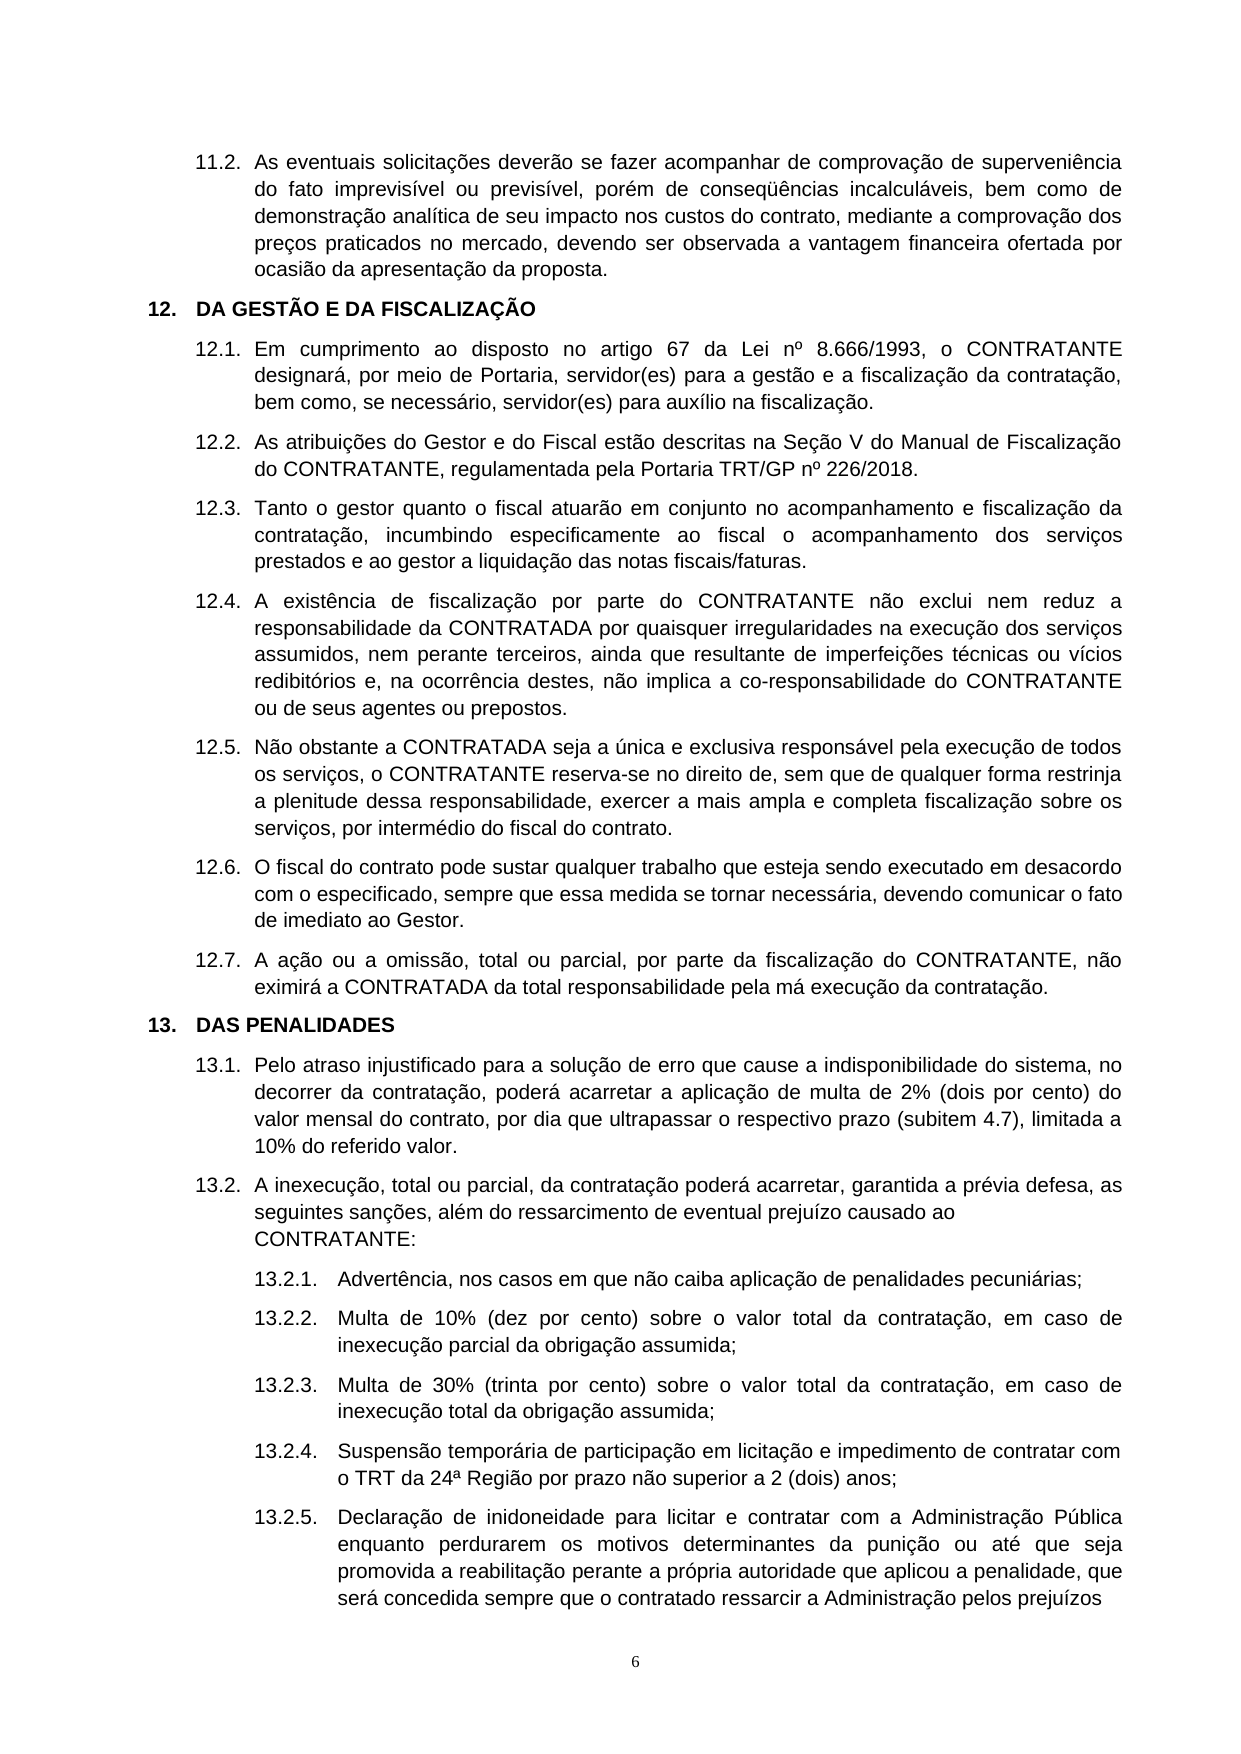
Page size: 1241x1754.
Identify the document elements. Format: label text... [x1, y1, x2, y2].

list O fiscal do contrato pode sustar qualquer trabalho que esteja sendo executado em desacordo com o especificado, sempre que essa medida se tornar necessária, devendo comunicar o fato de imediato ao Gestor. [195, 855, 1123, 932]
list A existência de fiscalização por parte do CONTRATANTE não exclui nem reduz a responsabilidade da CONTRATADA por quaisquer irregularidades na execução dos serviços assumidos, nem perante terceiros, ainda que resultante de imperfeições técnicas ou vícios redibitórios e, na ocorrência destes, não implica a co-responsabilidade do CONTRATANTE ou de seus agentes ou prepostos. [195, 589, 1123, 720]
list Declaração de inidoneidade para licitar e contratar com a Administração Pública enquanto perdurarem os motivos determinantes da punição ou até que seja promovida a reabilitação perante a própria autoridade que aplicou a penalidade, que será concedida sempre que o contratado ressarcir a Administração pelos prejuízos [254, 1505, 1123, 1609]
list Pelo atraso injustificado para a solução de erro que cause a indisponibilidade do sistema, no decorrer da contratação, poderá acarretar a aplicação de multa de 2% (dois por cento) do valor mensal do contrato, por dia que ultrapassar o respectivo prazo (subitem 4.7), limitada a 10% do referido valor. [195, 1053, 1123, 1157]
text 6 [631, 1652, 1123, 1671]
list As eventuais solicitações deverão se fazer acompanhar de comprovação de superveniência do fato imprevisível ou previsível, porém de conseqüências incalculáveis, bem como de demonstração analítica de seu impacto nos custos do contrato, mediante a comprovação dos preços praticados no mercado, devendo ser observada a vantagem financeira ofertada por ocasião da apresentação da proposta. [195, 150, 1123, 281]
list A ação ou a omissão, total ou parcial, por parte da fiscalização do CONTRATANTE, não eximirá a CONTRATADA da total responsabilidade pela má execução da contratação. [195, 948, 1123, 998]
list DA GESTÃO E DA FISCALIZAÇÃO [148, 297, 1123, 321]
list Suspensão temporária de participação em licitação e impedimento de contratar com o TRT da 24ª Região por prazo não superior a 2 (dois) anos; [254, 1439, 1121, 1490]
list Em cumprimento ao disposto no artigo 67 da Lei nº 8.666/1993, o CONTRATANTE designará, por meio de Portaria, servidor(es) para a gestão e a fiscalização da contratação, bem como, se necessário, servidor(es) para auxílio na fiscalização. [195, 336, 1123, 414]
list Multa de 10% (dez por cento) sobre o valor total da contratação, em caso de inexecução parcial da obrigação assumida; [254, 1306, 1123, 1357]
list A inexecução, total ou parcial, da contratação poderá acarretar, garantida a prévia defesa, as seguintes sanções, além do ressarcimento de eventual prejuízo causado ao [195, 1173, 1123, 1224]
list As atribuições do Gestor e do Fiscal estão descritas na Seção V do Manual de Fiscalização do CONTRATANTE, regulamentada pela Portaria TRT/GP nº 226/2018. [195, 429, 1123, 480]
text CONTRATANTE: [254, 1227, 1123, 1251]
list Multa de 30% (trinta por cento) sobre o valor total da contratação, em caso de inexecução total da obrigação assumida; [254, 1372, 1123, 1423]
list DAS PENALIDADES [148, 1014, 1123, 1037]
list Não obstante a CONTRATADA seja a única e exclusiva responsável pela execução de todos os serviços, o CONTRATANTE reserva-se no direito de, sem que de qualquer forma restrinja a plenitude dessa responsabilidade, exercer a mais ampla e completa fiscalização sobre os serviços, por intermédio do fiscal do contrato. [195, 735, 1123, 839]
list Advertência, nos casos em que não caiba aplicação de penalidades pecuniárias; [254, 1266, 1123, 1290]
list Tanto o gestor quanto o fiscal atuarão em conjunto no acompanhamento e fiscalização da contratação, incumbindo especificamente ao fiscal o acompanhamento dos serviços prestados e ao gestor a liquidação das notas fiscais/faturas. [195, 496, 1123, 573]
